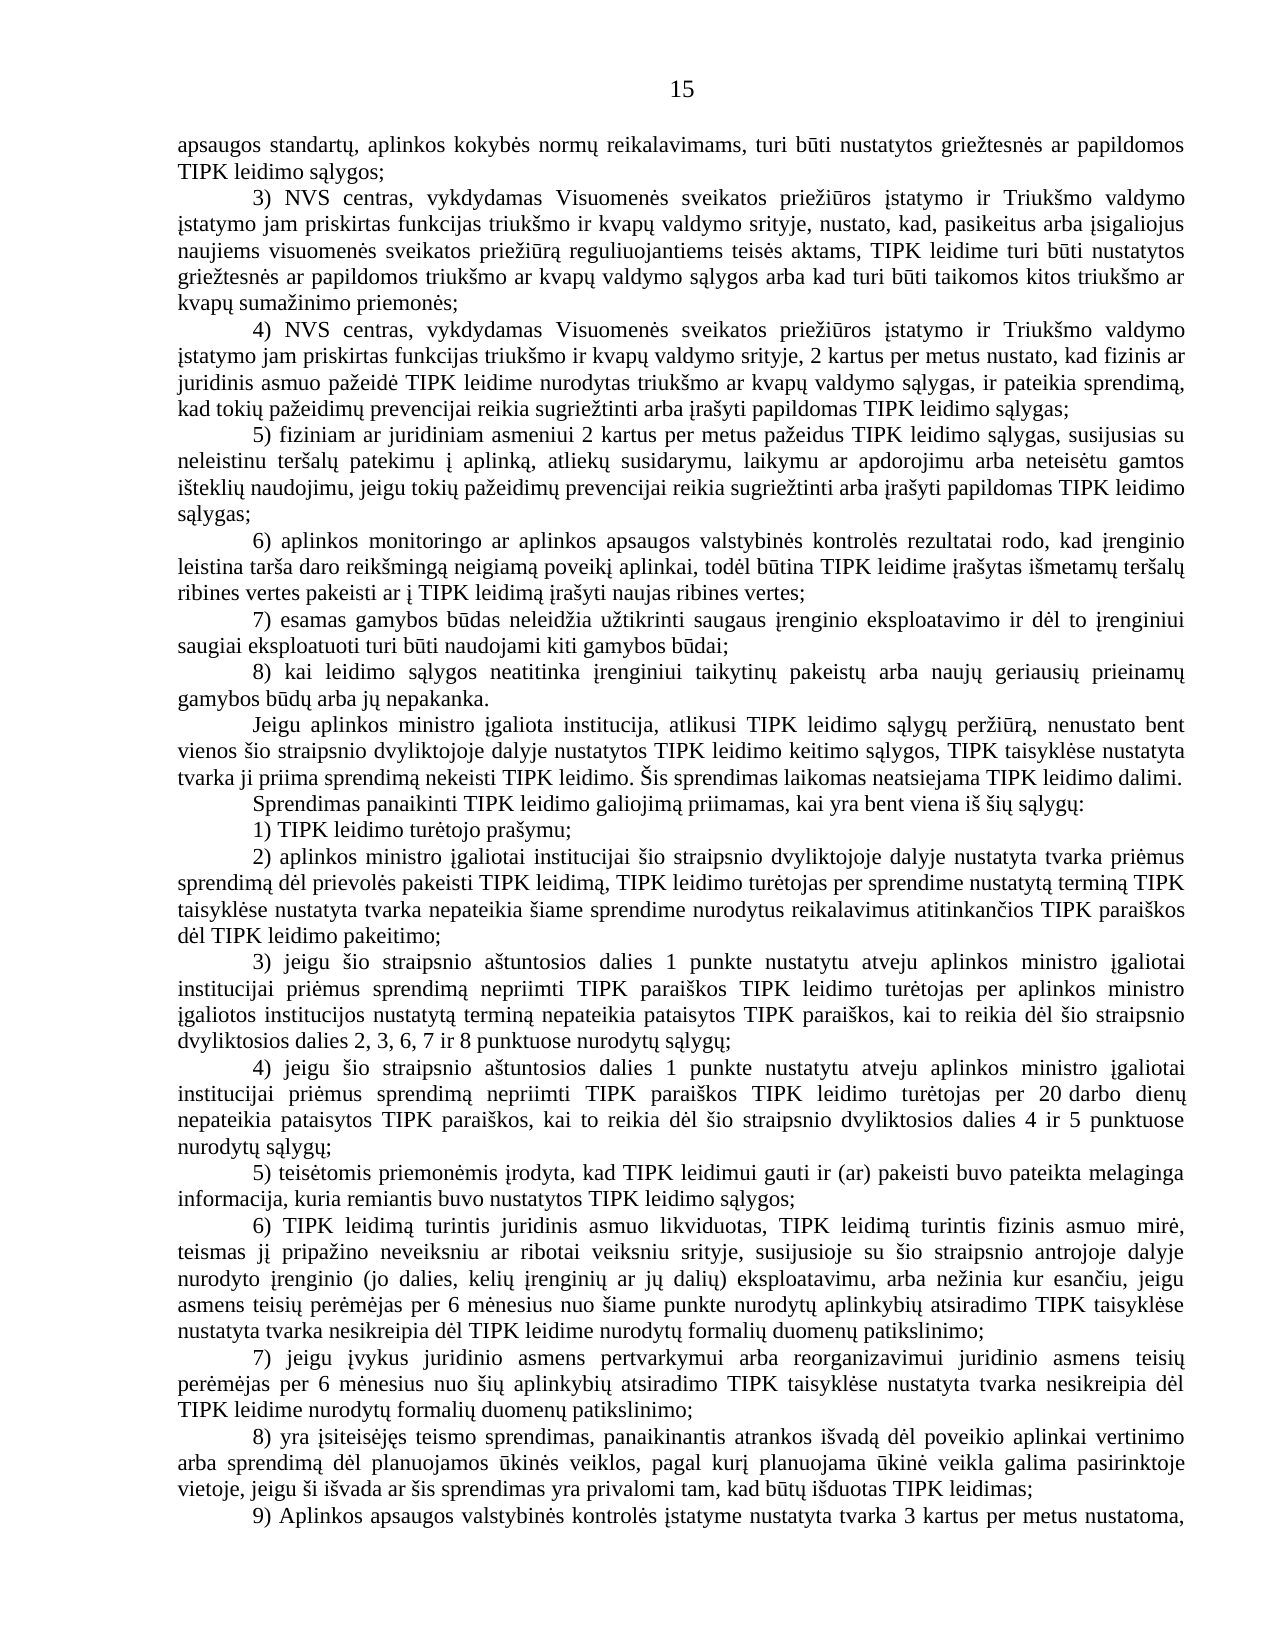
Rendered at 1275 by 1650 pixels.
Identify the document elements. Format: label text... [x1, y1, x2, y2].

text 6) aplinkos monitoringo ar aplinkos apsaugos valstybinės kontrolės rezultatai rodo, kad įrenginio leistina tarša daro reikšmingą neigiamą poveikį aplinkai, todėl būtina TIPK leidime įrašytas išmetamų teršalų ribines vertes pakeisti ar į TIPK leidimą įrašyti naujas ribines vertes; [177, 527, 1186, 606]
text 8) kai leidimo sąlygos neatitinka įrenginiui taikytinų pakeistų arba naujų geriausių prieinamų gamybos būdų arba jų nepakanka. [177, 658, 1186, 711]
text 7) jeigu įvykus juridinio asmens pertvarkymui arba reorganizavimui juridinio asmens teisių perėmėjas per 6 mėnesius nuo šių aplinkybių atsiradimo TIPK taisyklėse nustatyta tvarka nesikreipia dėl TIPK leidime nurodytų formalių duomenų patikslinimo; [177, 1344, 1186, 1423]
text Sprendimas panaikinti TIPK leidimo galiojimą priimamas, kai yra bent viena iš šių sąlygų: [177, 790, 1186, 817]
text Jeigu aplinkos ministro įgaliota institucija, atlikusi TIPK leidimo sąlygų peržiūrą, nenustato bent vienos šio straipsnio dvyliktojoje dalyje nustatytos TIPK leidimo keitimo sąlygos, TIPK taisyklėse nustatyta tvarka ji priima sprendimą nekeisti TIPK leidimo. Šis sprendimas laikomas neatsiejama TIPK leidimo dalimi. [177, 711, 1186, 790]
text 4) NVS centras, vykdydamas Visuomenės sveikatos priežiūros įstatymo ir Triukšmo valdymo įstatymo jam priskirtas funkcijas triukšmo ir kvapų valdymo srityje, 2 kartus per metus nustato, kad fizinis ar juridinis asmuo pažeidė TIPK leidime nurodytas triukšmo ar kvapų valdymo sąlygas, ir pateikia sprendimą, kad tokių pažeidimų prevencijai reikia sugriežtinti arba įrašyti papildomas TIPK leidimo sąlygas; [177, 316, 1186, 421]
text 5) fiziniam ar juridiniam asmeniui 2 kartus per metus pažeidus TIPK leidimo sąlygas, susijusias su neleistinu teršalų patekimu į aplinką, atliekų susidarymu, laikymu ar apdorojimu arba neteisėtu gamtos išteklių naudojimu, jeigu tokių pažeidimų prevencijai reikia sugriežtinti arba įrašyti papildomas TIPK leidimo sąlygas; [177, 421, 1186, 527]
text 5) teisėtomis priemonėmis įrodyta, kad TIPK leidimui gauti ir (ar) pakeisti buvo pateikta melaginga informacija, kuria remiantis buvo nustatytos TIPK leidimo sąlygos; [177, 1159, 1186, 1212]
text 3) NVS centras, vykdydamas Visuomenės sveikatos priežiūros įstatymo ir Triukšmo valdymo įstatymo jam priskirtas funkcijas triukšmo ir kvapų valdymo srityje, nustato, kad, pasikeitus arba įsigaliojus naujiems visuomenės sveikatos priežiūrą reguliuojantiems teisės aktams, TIPK leidime turi būti nustatytos griežtesnės ar papildomos triukšmo ar kvapų valdymo sąlygos arba kad turi būti taikomos kitos triukšmo ar kvapų sumažinimo priemonės; [177, 184, 1186, 316]
text 9) Aplinkos apsaugos valstybinės kontrolės įstatyme nustatyta tvarka 3 kartus per metus nustatoma, [177, 1502, 1186, 1528]
text 2) aplinkos ministro įgaliotai institucijai šio straipsnio dvyliktojoje dalyje nustatyta tvarka priėmus sprendimą dėl prievolės pakeisti TIPK leidimą, TIPK leidimo turėtojas per sprendime nustatytą terminą TIPK taisyklėse nustatyta tvarka nepateikia šiame sprendime nurodytus reikalavimus atitinkančios TIPK paraiškos dėl TIPK leidimo pakeitimo; [177, 843, 1186, 948]
text 1) TIPK leidimo turėtojo prašymu; [177, 817, 1186, 843]
text 7) esamas gamybos būdas neleidžia užtikrinti saugaus įrenginio eksploatavimo ir dėl to įrenginiui saugiai eksploatuoti turi būti naudojami kiti gamybos būdai; [177, 606, 1186, 658]
text 8) yra įsiteisėjęs teismo sprendimas, panaikinantis atrankos išvadą dėl poveikio aplinkai vertinimo arba sprendimą dėl planuojamos ūkinės veiklos, pagal kurį planuojama ūkinė veikla galima pasirinktoje vietoje, jeigu ši išvada ar šis sprendimas yra privalomi tam, kad būtų išduotas TIPK leidimas; [177, 1423, 1186, 1502]
text 4) jeigu šio straipsnio aštuntosios dalies 1 punkte nustatytu atveju aplinkos ministro įgaliotai institucijai priėmus sprendimą nepriimti TIPK paraiškos TIPK leidimo turėtojas per 20 darbo dienų nepateikia pataisytos TIPK paraiškos, kai to reikia dėl šio straipsnio dvyliktosios dalies 4 ir 5 punktuose nurodytų sąlygų; [177, 1054, 1186, 1159]
text apsaugos standartų, aplinkos kokybės normų reikalavimams, turi būti nustatytos griežtesnės ar papildomos TIPK leidimo sąlygos; [177, 131, 1186, 184]
text 6) TIPK leidimą turintis juridinis asmuo likviduotas, TIPK leidimą turintis fizinis asmuo mirė, teismas jį pripažino neveiksniu ar ribotai veiksniu srityje, susijusioje su šio straipsnio antrojoje dalyje nurodyto įrenginio (jo dalies, kelių įrenginių ar jų dalių) eksploatavimu, arba nežinia kur esančiu, jeigu asmens teisių perėmėjas per 6 mėnesius nuo šiame punkte nurodytų aplinkybių atsiradimo TIPK taisyklėse nustatyta tvarka nesikreipia dėl TIPK leidime nurodytų formalių duomenų patikslinimo; [177, 1212, 1186, 1344]
text 3) jeigu šio straipsnio aštuntosios dalies 1 punkte nustatytu atveju aplinkos ministro įgaliotai institucijai priėmus sprendimą nepriimti TIPK paraiškos TIPK leidimo turėtojas per aplinkos ministro įgaliotos institucijos nustatytą terminą nepateikia pataisytos TIPK paraiškos, kai to reikia dėl šio straipsnio dvyliktosios dalies 2, 3, 6, 7 ir 8 punktuose nurodytų sąlygų; [177, 948, 1186, 1054]
